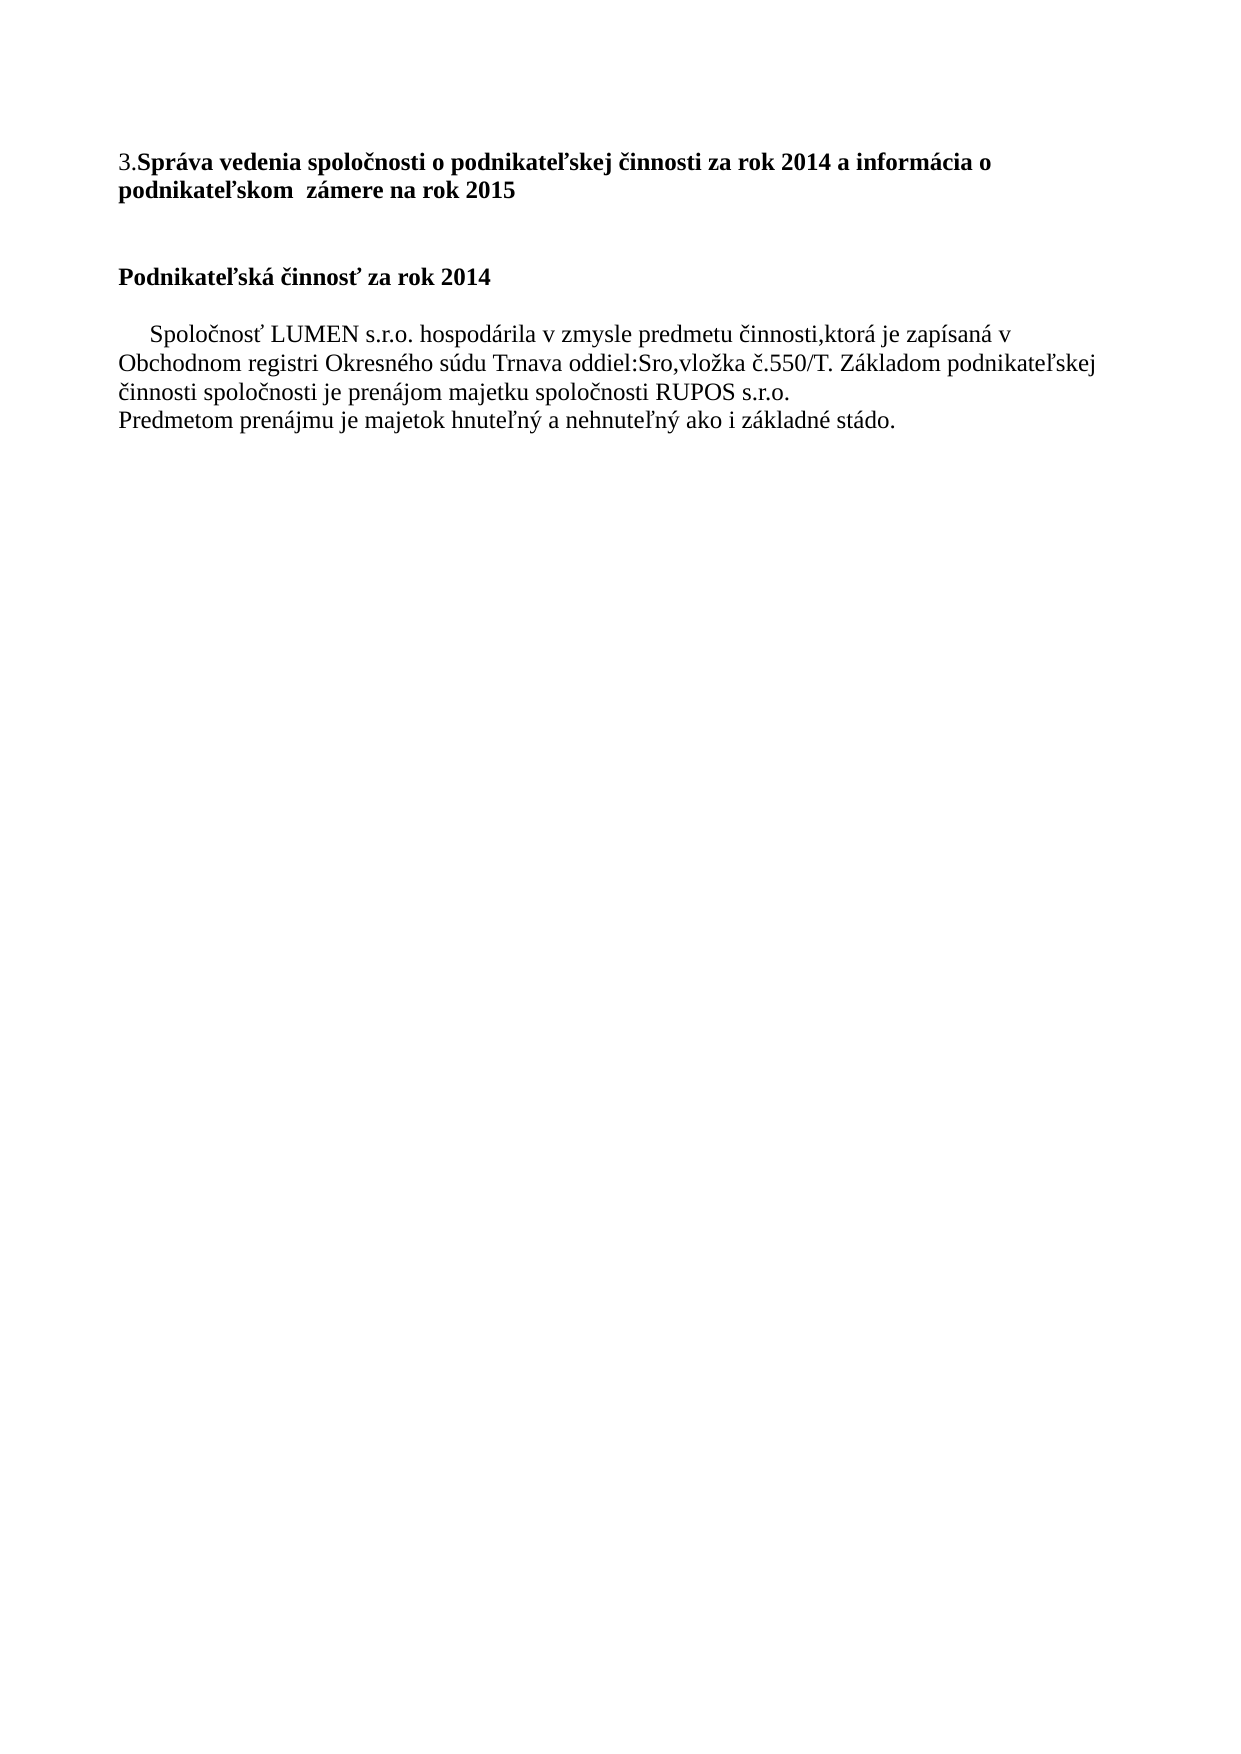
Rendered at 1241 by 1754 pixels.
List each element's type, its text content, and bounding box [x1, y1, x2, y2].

text Podnikateľská činnosť za rok 2014 [118, 262, 1122, 291]
text Predmetom prenájmu je majetok hnuteľný a nehnuteľný ako i základné stádo. [118, 406, 1122, 434]
text Spoločnosť LUMEN s.r.o. hospodárila v zmysle predmetu činnosti,ktorá je zapísaná v Obchodnom registri Okresného súdu Trnava oddiel:Sro,vložka č.550/T. Základom podnikateľskej činnosti spoločnosti je prenájom majetku spoločnosti RUPOS s.r.o. [118, 319, 1122, 406]
text 3.Správa vedenia spoločnosti o podnikateľskej činnosti za rok 2014 a informácia o podnikateľskom zámere na rok 2015 [118, 147, 1122, 204]
